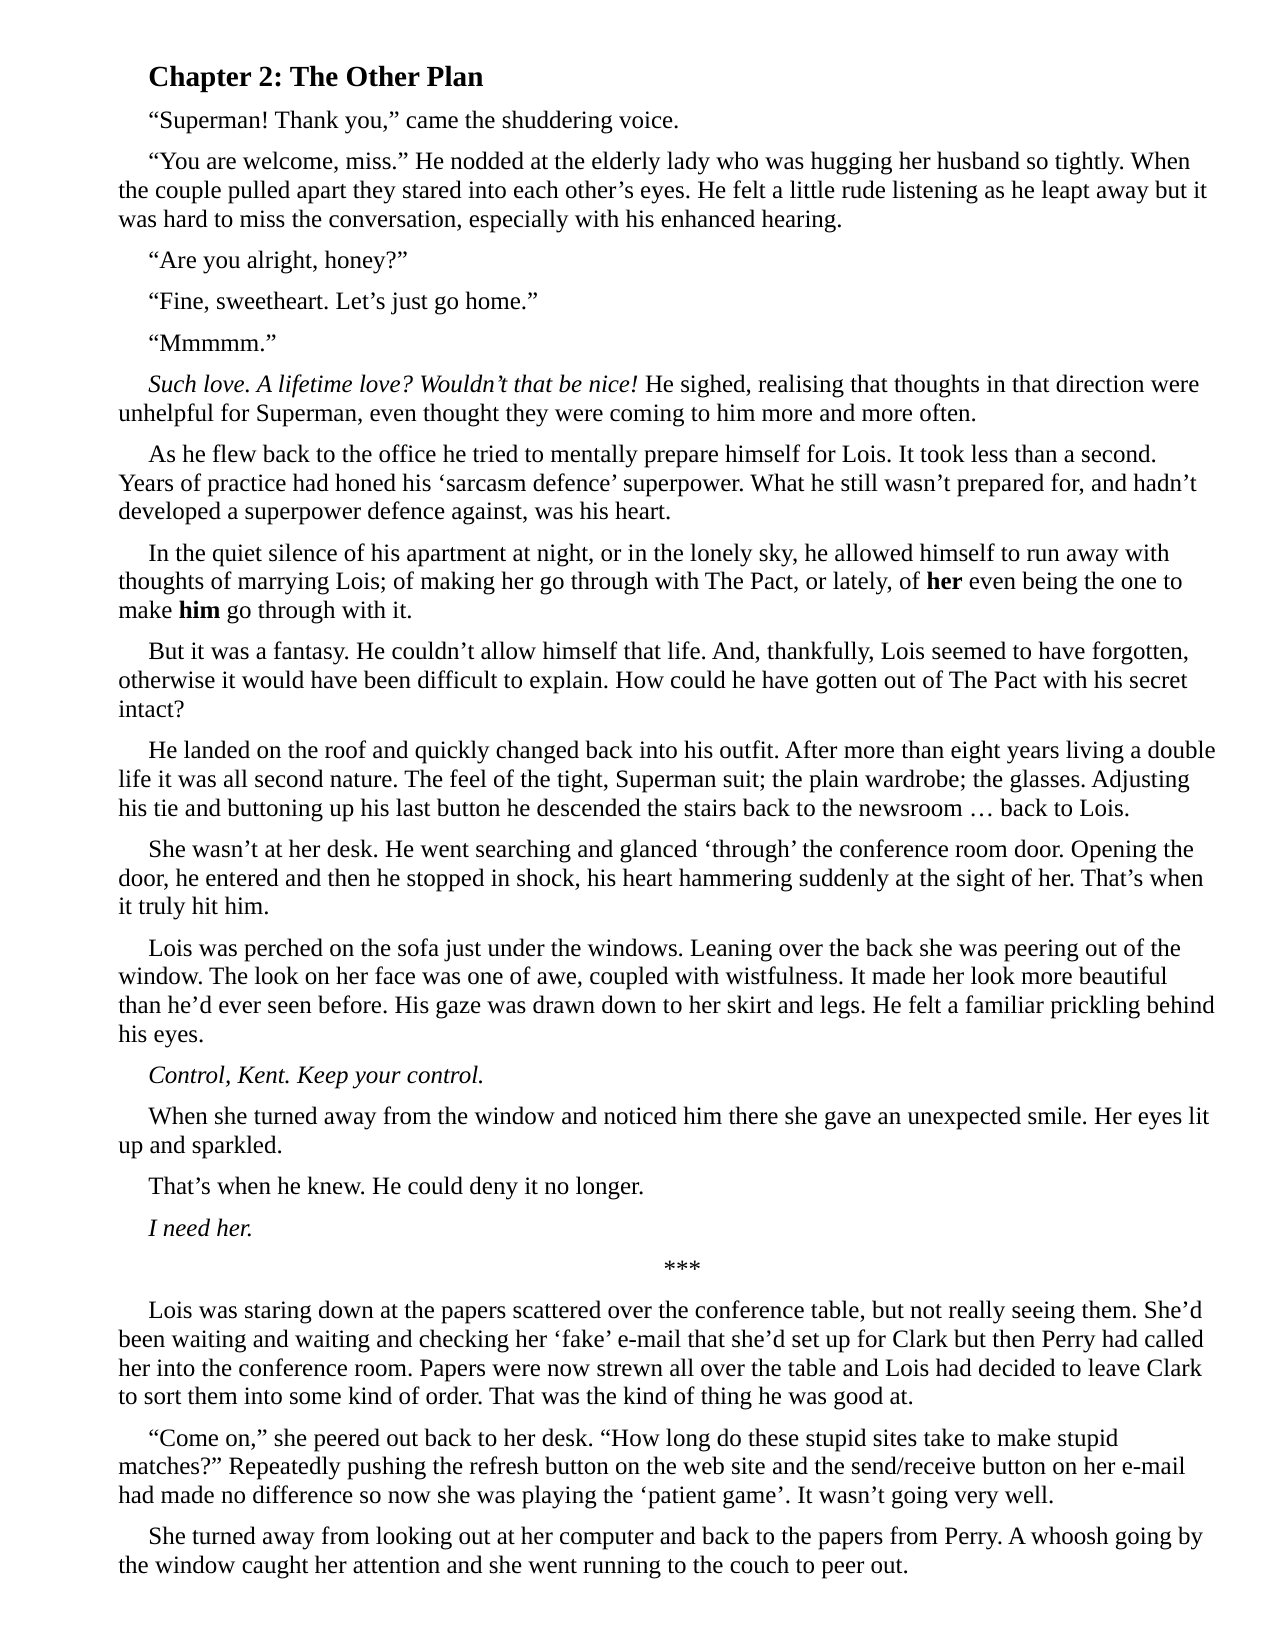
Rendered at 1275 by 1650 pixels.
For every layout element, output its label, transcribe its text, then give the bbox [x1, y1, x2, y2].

text “Come on,” she peered out back to her desk. “How long do these stupid sites take to make stupid matches?” Repeatedly pushing the refresh button on the web site and the send/receive button on her e-mail had made no difference so now she was playing the ‘patient game’. It wasn’t going very well. [118, 1423, 1216, 1509]
text Such love. A lifetime love? Wouldn’t that be nice! He sighed, realising that thoughts in that direction were unhelpful for Superman, even thought they were coming to him more and more often. [118, 369, 1216, 426]
text But it was a fantasy. He couldn’t allow himself that life. And, thankfully, Lois seemed to have forgotten, otherwise it would have been difficult to explain. How could he have gotten out of The Pact with his secret intact? [118, 636, 1216, 723]
text I need her. [118, 1213, 1216, 1241]
text “Superman! Thank you,” came the shuddering voice. [118, 105, 1216, 134]
text “Are you alright, honey?” [118, 245, 1216, 274]
text She turned away from looking out at her computer and back to the papers from Perry. A whoosh going by the window caught her attention and she went running to the couch to peer out. [118, 1521, 1216, 1579]
text “Fine, sweetheart. Let’s just go home.” [118, 286, 1216, 315]
text Lois was staring down at the papers scattered over the conference table, but not really seeing them. She’d been waiting and waiting and checking her ‘fake’ e-mail that she’d set up for Clark but then Perry had called her into the conference room. Papers were now strewn all over the table and Lois had decided to leave Clark to sort them into some kind of order. That was the kind of thing he was good at. [118, 1295, 1216, 1410]
text As he flew back to the office he tried to mentally prepare himself for Lois. It took less than a second. Years of practice had honed his ‘sarcasm defence’ superpower. What he still wasn’t prepared for, and hadn’t developed a superpower defence against, was his heart. [118, 439, 1216, 525]
text *** [118, 1254, 1216, 1283]
text She wasn’t at her desk. He went searching and glanced ‘through’ the conference room door. Opening the door, he entered and then he stopped in shock, his heart hammering suddenly at the sight of her. That’s when it truly hit him. [118, 834, 1216, 920]
text “You are welcome, miss.” He nodded at the elderly lady who was hugging her husband so tightly. When the couple pulled apart they stared into each other’s eyes. He felt a little rude listening as he leapt away but it was hard to miss the conversation, especially with his enhanced hearing. [118, 146, 1216, 233]
subtitle Chapter 2: The Other Plan [118, 59, 1216, 93]
text When she turned away from the window and noticed him there she gave an unexpected smile. Her eyes lit up and sparkled. [118, 1101, 1216, 1159]
text Control, Kent. Keep your control. [118, 1060, 1216, 1089]
text He landed on the roof and quickly changed back into his outfit. After more than eight years living a double life it was all second nature. The feel of the tight, Superman suit; the plain wardrobe; the glasses. Adjusting his tie and buttoning up his last button he descended the stairs back to the newsroom … back to Lois. [118, 735, 1216, 821]
text That’s when he knew. He could deny it no longer. [118, 1171, 1216, 1200]
text “Mmmmm.” [118, 328, 1216, 356]
text Lois was perched on the sofa just under the windows. Leaning over the back she was peering out of the window. The look on her face was one of awe, coupled with wistfulness. It made her look more beautiful than he’d ever seen before. His gaze was drawn down to her skirt and legs. He felt a familiar prickling behind his eyes. [118, 933, 1216, 1048]
text In the quiet silence of his apartment at night, or in the lonely sky, he allowed himself to run away with thoughts of marrying Lois; of making her go through with The Pact, or lately, of her even being the one to make him go through with it. [118, 538, 1216, 624]
